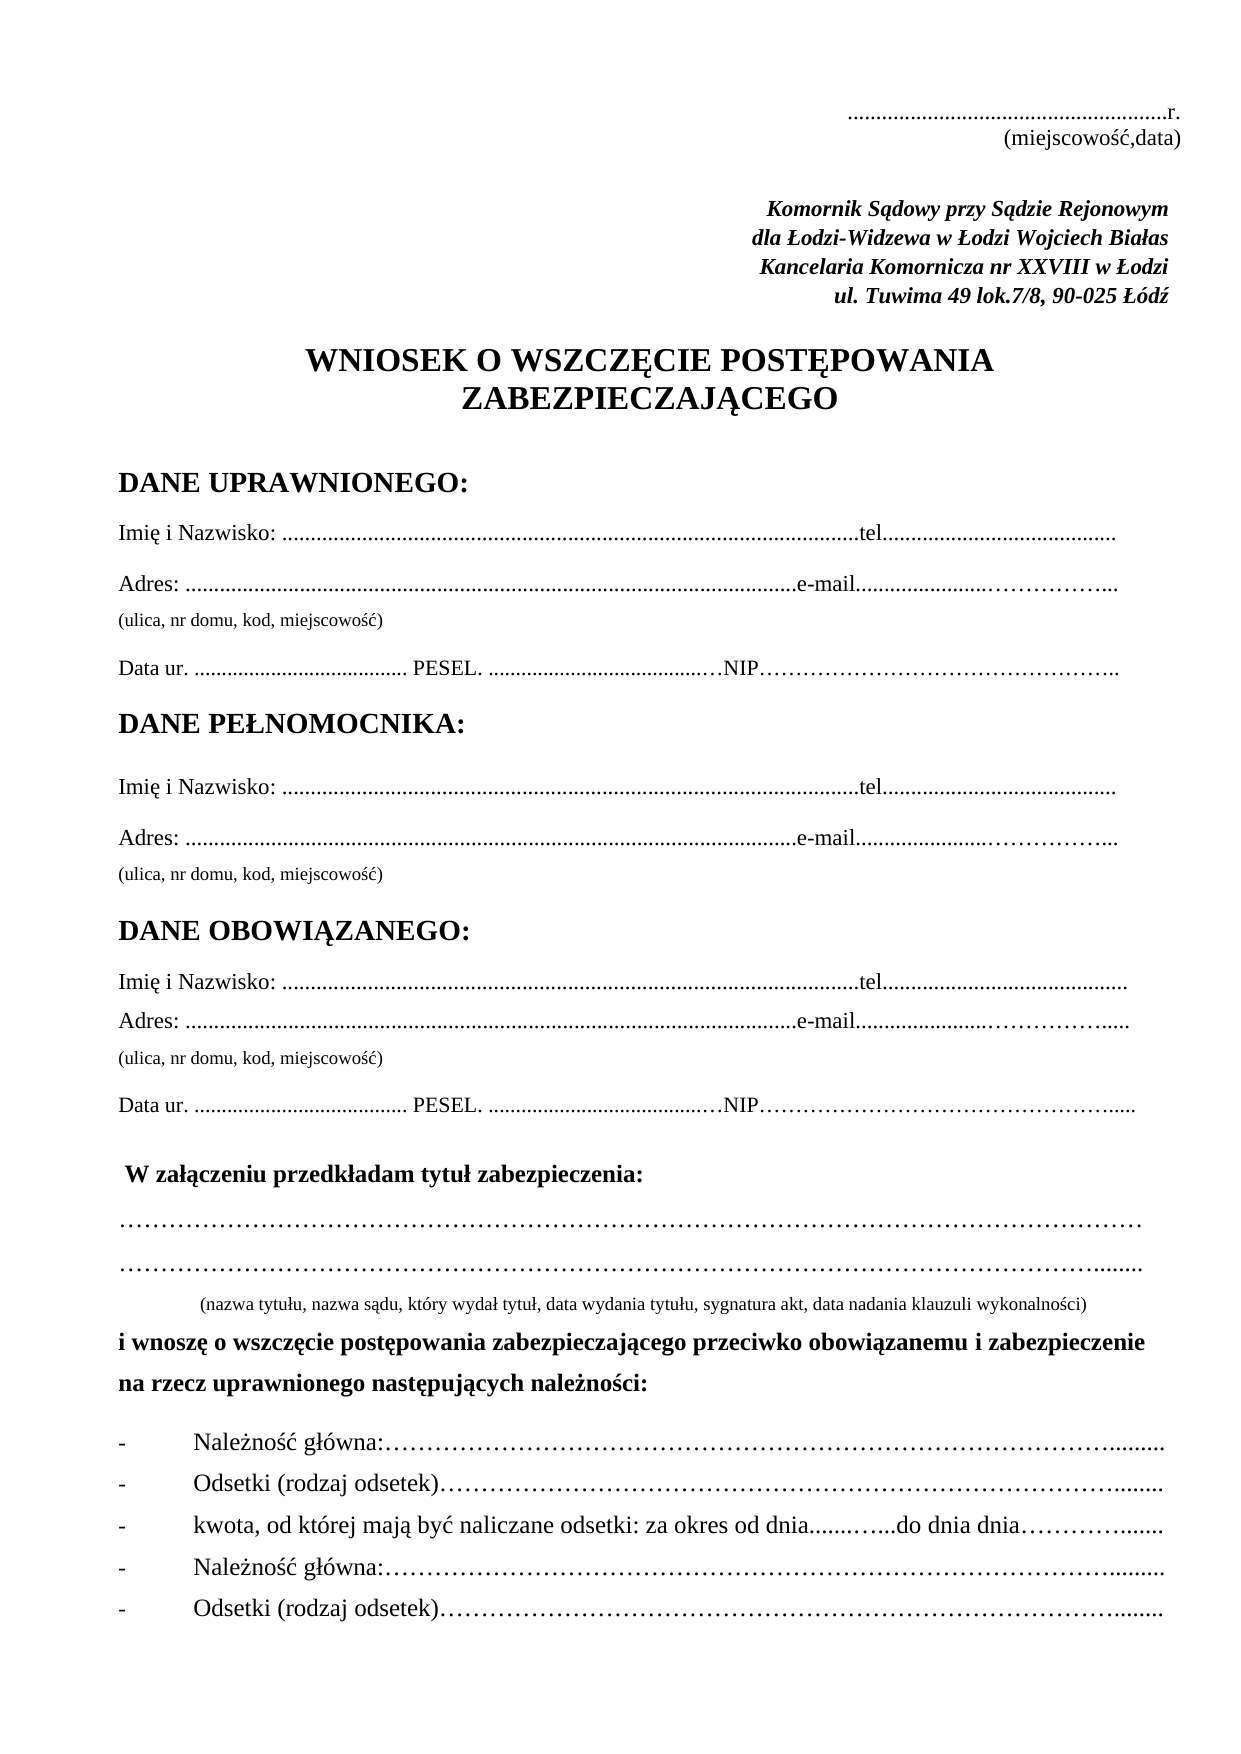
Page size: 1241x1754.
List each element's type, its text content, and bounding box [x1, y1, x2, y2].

text Imię i Nazwisko: .....................................................................................................tel........................................... [118, 968, 1181, 994]
text (ulica, nr domu, kod, miejscowość) [118, 609, 1208, 631]
text Data ur. ....................................... PESEL. .......................................…NIP………………………………………….. [118, 655, 1181, 680]
text Data ur. ....................................... PESEL. .......................................…NIP…………………………………………..... [118, 1092, 1181, 1118]
text (ulica, nr domu, kod, miejscowość) [118, 863, 1208, 885]
text DANE UPRAWNIONEGO: [118, 465, 1181, 498]
text DANE PEŁNOMOCNIKA: [118, 706, 1181, 740]
text ........................................................r. [762, 98, 1181, 124]
text ul. Tuwima 49 lok.7/8, 90-025 Łódź [614, 282, 1169, 309]
text Adres: ...........................................................................................................e-mail.......................……………... [118, 569, 1181, 596]
text W załączeniu przedkładam tytuł zabezpieczenia: [118, 1159, 1154, 1188]
text - Odsetki (rodzaj odsetek)………………………………………………………………………........ [118, 1600, 1181, 1621]
text Adres: ...........................................................................................................e-mail.......................……………... [118, 824, 1181, 850]
text Komornik Sądowy przy Sądzie Rejonowym [614, 195, 1169, 222]
text - Odsetki (rodzaj odsetek)………………………………………………………………………........ [118, 1475, 1181, 1496]
text Kancelaria Komornicza nr XXVIII w Łodzi [614, 253, 1169, 280]
text (ulica, nr domu, kod, miejscowość) [118, 1047, 1208, 1068]
text Imię i Nazwisko: .....................................................................................................tel......................................... [118, 519, 1181, 546]
text Adres: ...........................................................................................................e-mail.......................……………..... [118, 1007, 1181, 1034]
text (nazwa tytułu, nazwa sądu, który wydał tytuł, data wydania tytułu, sygnatura akt, data nadania klauzuli wykonalności) [118, 1293, 1181, 1314]
text ……………………………………………………………………………………………………………………………………………………………………………………………………………………........ [118, 1204, 1154, 1277]
text i wnoszę o wszczęcie postępowania zabezpieczającego przeciwko obowiązanemu i zabezpieczenie [118, 1327, 1181, 1356]
text Imię i Nazwisko: .....................................................................................................tel......................................... [118, 773, 1181, 800]
text - Należność główna:……………………………………………………………………………......... [118, 1433, 1181, 1454]
text na rzecz uprawnionego następujących należności: [118, 1368, 1181, 1397]
text - kwota, od której mają być naliczane odsetki: za okres od dnia.......…...do dnia dnia…………....... [118, 1517, 1181, 1538]
text DANE OBOWIĄZANEGO: [118, 913, 1181, 947]
text WNIOSEK O WSZCZĘCIE POSTĘPOWANIA ZABEZPIECZAJĄCEGO [118, 340, 1181, 417]
text (miejscowość,data) [762, 124, 1181, 151]
text dla Łodzi-Widzewa w Łodzi Wojciech Białas [614, 224, 1169, 251]
text - Należność główna:……………………………………………………………………………......... [118, 1558, 1181, 1579]
